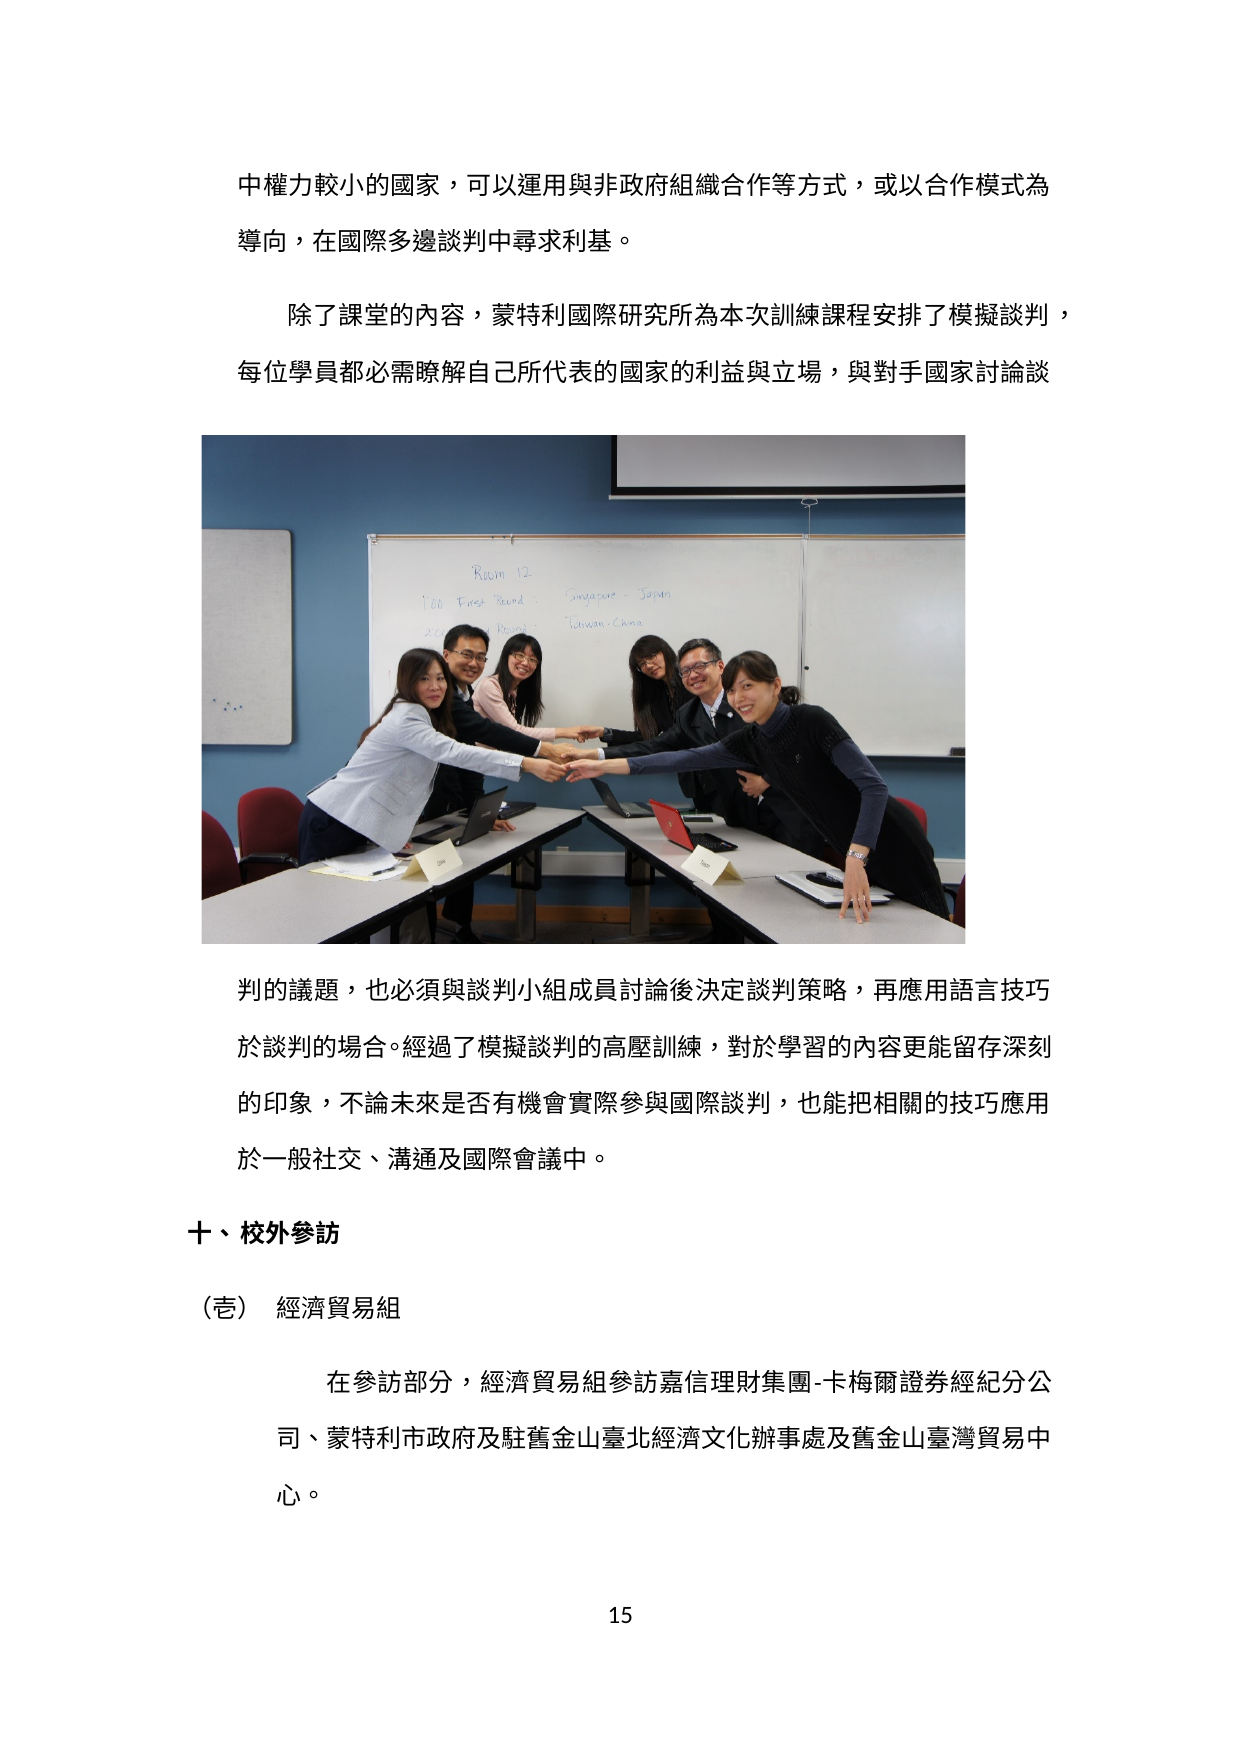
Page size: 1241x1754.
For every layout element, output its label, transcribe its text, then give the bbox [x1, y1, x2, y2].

picture [201, 435, 966, 944]
list 經濟貿易組 [187, 1288, 1053, 1325]
text 除了課堂的內容，蒙特利國際研究所為本次訓練課程安排了模擬談判，每位學員都必需瞭解自己所代表的國家的利益與立場，與對手國家討論談判的議題，也必須與談判小組成員討論後決定談判策略，再應用語言技巧於談判的場合。經過了模擬談判的高壓訓練，對於學習的內容更能留存深刻的印象，不論未來是否有機會實際參與國際談判，也能把相關的技巧應用於一般社交、溝通及國際會議中。 [238, 295, 1053, 1176]
subtitle 校外參訪 [187, 1213, 1053, 1251]
text 中權力較小的國家，可以運用與非政府組織合作等方式，或以合作模式為導向，在國際多邊談判中尋求利基。 [238, 164, 1053, 258]
text 在參訪部分，經濟貿易組參訪嘉信理財集團-卡梅爾證券經紀分公司、蒙特利市政府及駐舊金山臺北經濟文化辦事處及舊金山臺灣貿易中心。 [276, 1362, 1053, 1512]
